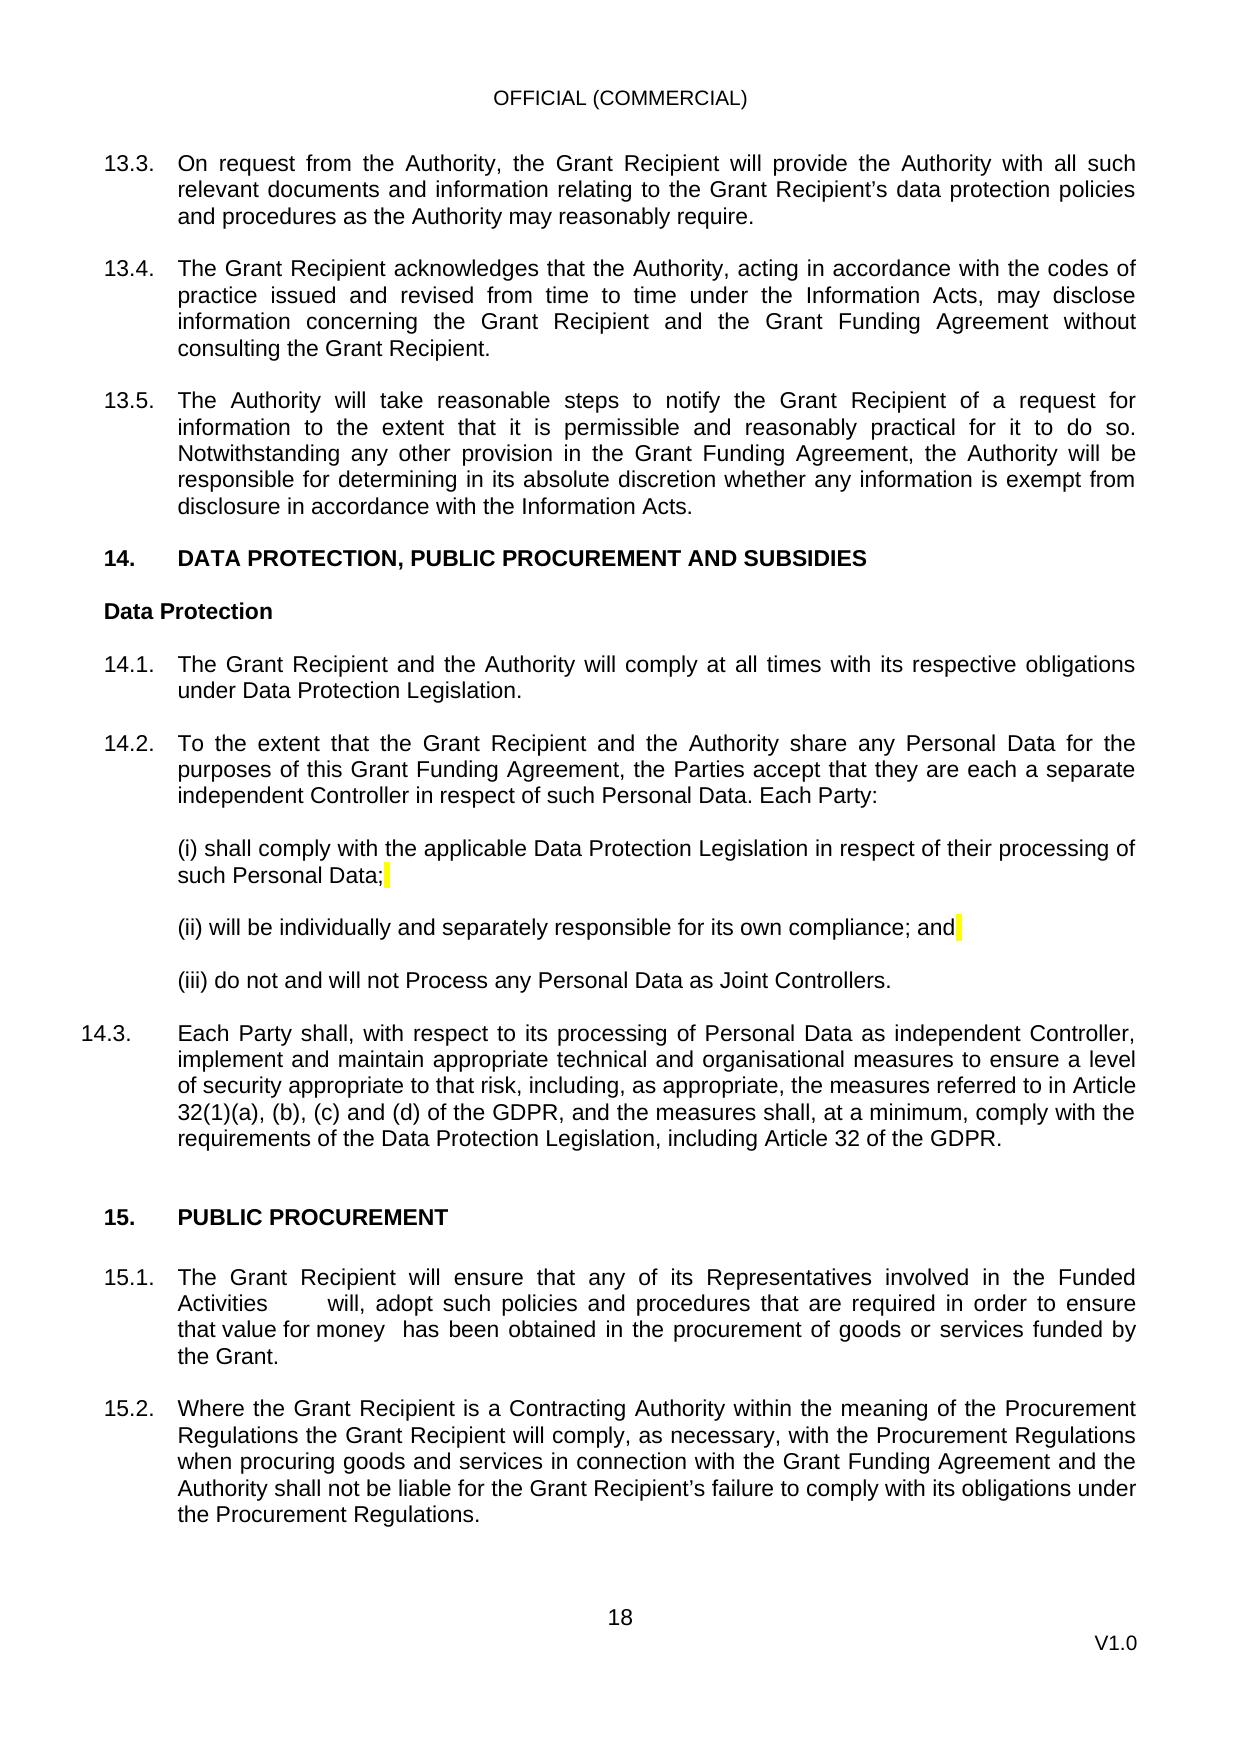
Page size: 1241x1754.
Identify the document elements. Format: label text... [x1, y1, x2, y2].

list Each Party shall, with respect to its processing of Personal Data as independent Controller, implement and maintain appropriate technical and organisational measures to ensure a level of security appropriate to that risk, including, as appropriate, the measures referred to in Article 32(1)(a), (b), (c) and (d) of the GDPR, and the measures shall, at a minimum, comply with the requirements of the Data Protection Legislation, including Article 32 of the GDPR. [81, 1020, 1137, 1151]
list The Grant Recipient will ensure that any of its Representatives involved in the Funded Activities will, adopt such policies and procedures that are required in order to ensure that value for money has been obtained in the procurement of goods or services funded by the Grant. [103, 1263, 1137, 1369]
list To the extent that the Grant Recipient and the Authority share any Personal Data for the purposes of this Grant Funding Agreement, the Parties accept that they are each a separate independent Controller in respect of such Personal Data. Each Party: [103, 730, 1137, 809]
list The Authority will take reasonable steps to notify the Grant Recipient of a request for information to the extent that it is permissible and reasonably practical for it to do so. Notwithstanding any other provision in the Grant Funding Agreement, the Authority will be responsible for determining in its absolute discretion whether any information is exempt from disclosure in accordance with the Information Acts. [103, 387, 1137, 519]
list On request from the Authority, the Grant Recipient will provide the Authority with all such relevant documents and information relating to the Grant Recipient’s data protection policies and procedures as the Authority may reasonably require. [103, 150, 1137, 229]
list Where the Grant Recipient is a Contracting Authority within the meaning of the Procurement Regulations the Grant Recipient will comply, as necessary, with the Procurement Regulations when procuring goods and services in connection with the Grant Funding Agreement and the Authority shall not be liable for the Grant Recipient’s failure to comply with its obligations under the Procurement Regulations. [103, 1395, 1137, 1527]
list (ii) will be individually and separately responsible for its own compliance; and [177, 914, 1137, 941]
text Data Protection [103, 598, 1137, 624]
subtitle DATA PROTECTION, PUBLIC PROCUREMENT AND Subsidies [103, 545, 1137, 572]
list The Grant Recipient acknowledges that the Authority, acting in accordance with the codes of practice issued and revised from time to time under the Information Acts, may disclose information concerning the Grant Recipient and the Grant Funding Agreement without consulting the Grant Recipient. [103, 255, 1137, 361]
subtitle Public procurement [103, 1204, 1137, 1231]
list The Grant Recipient and the Authority will comply at all times with its respective obligations under Data Protection Legislation. [103, 651, 1137, 703]
list (i) shall comply with the applicable Data Protection Legislation in respect of their processing of such Personal Data; [177, 835, 1137, 888]
list (iii) do not and will not Process any Personal Data as Joint Controllers. [177, 967, 1137, 993]
